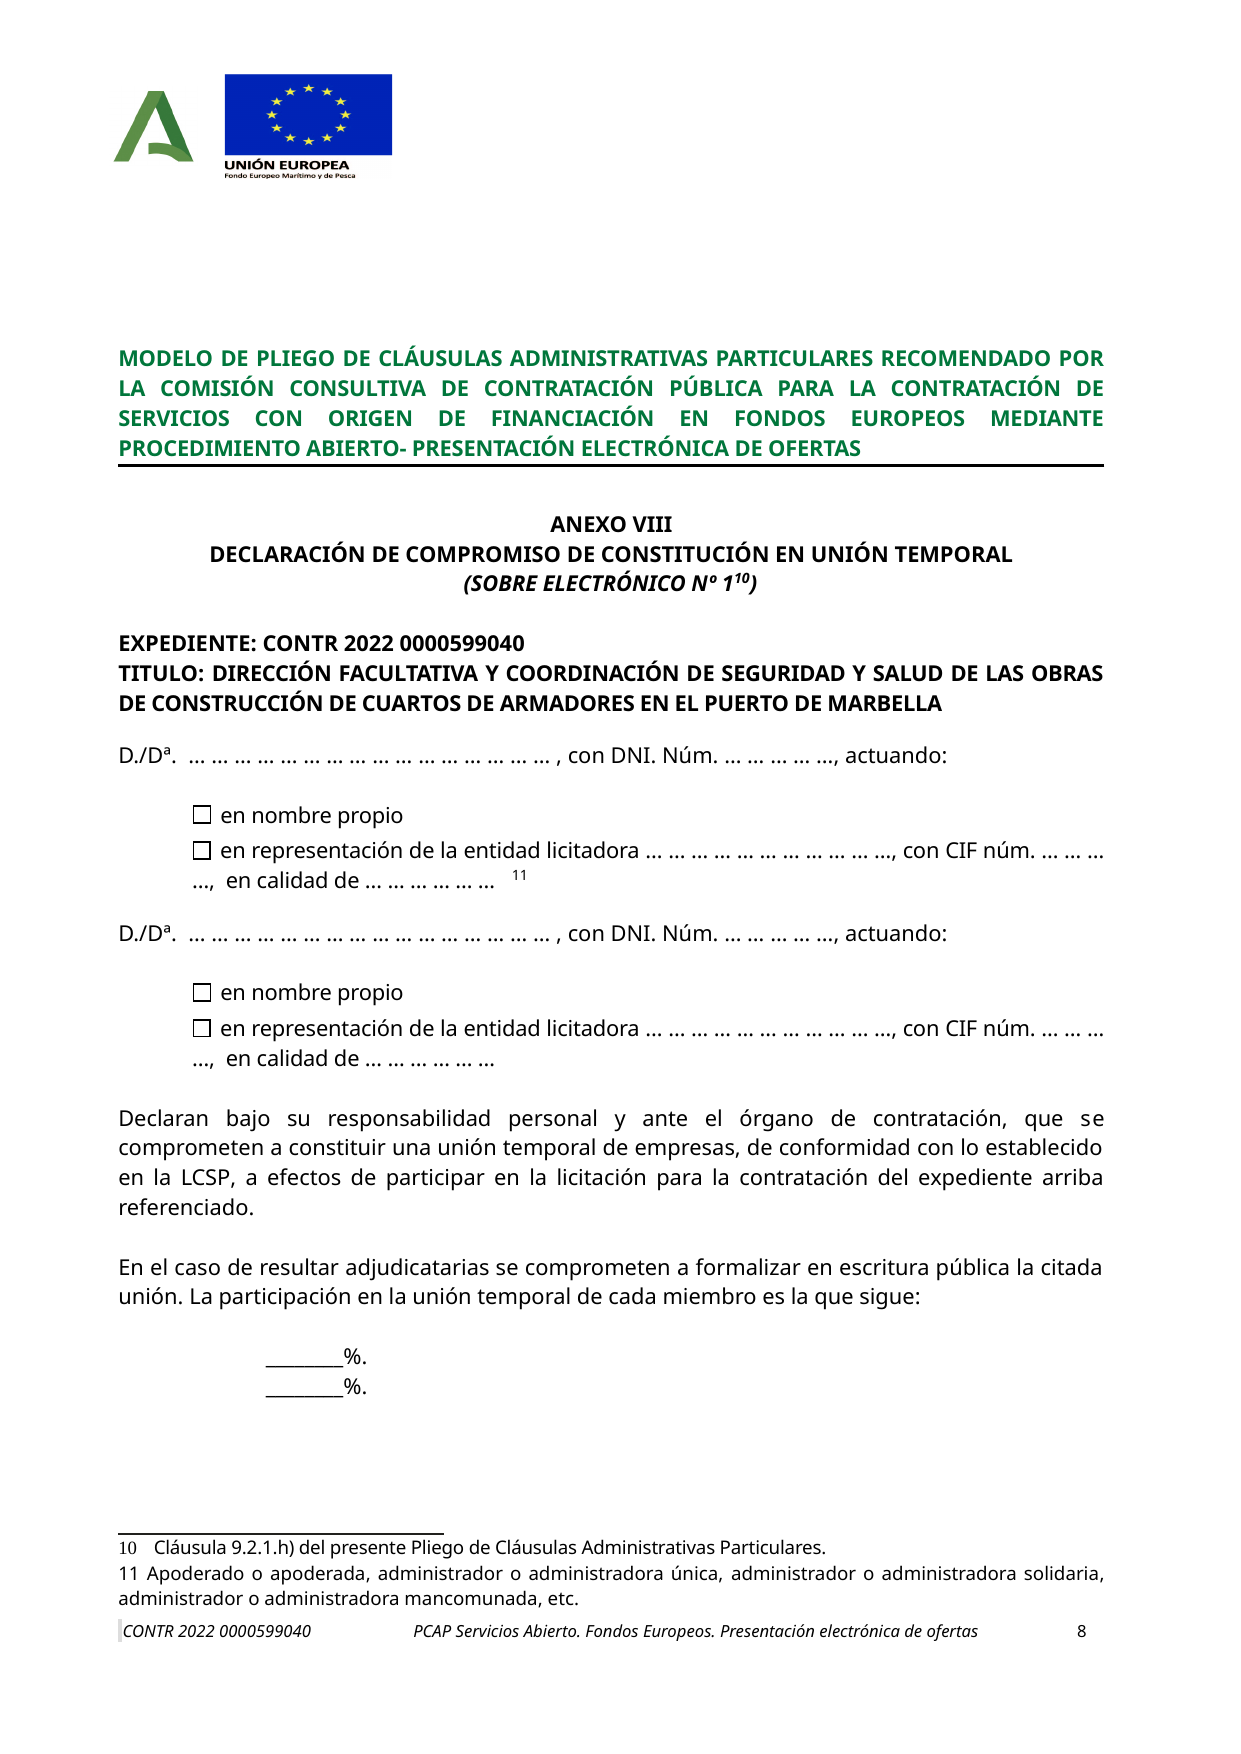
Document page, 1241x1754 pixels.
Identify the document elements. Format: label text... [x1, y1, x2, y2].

text TITULO: DIRECCIÓN FACULTATIVA Y COORDINACIÓN DE SEGURIDAD Y SALUD DE LAS OBRAS DE CONSTRUCCIÓN DE CUARTOS DE ARMADORES EN EL PUERTO DE MARBELLA [118, 658, 1104, 717]
picture [109, 86, 198, 166]
text en representación de la entidad licitadora … … … … … … … … … … …, con CIF núm. … … … …, en calidad de … … … … … … [192, 836, 1104, 895]
text Cláusula 9.2.1.h) del presente Pliego de Cláusulas Administrativas Particulares. [118, 1534, 1104, 1560]
text D./Dª. … … … … … … … … … … … … … … … … , con DNI. Núm. … … … … …, actuando: [118, 918, 1104, 948]
text EXPEDIENTE: CONTR 2022 0000599040 [118, 628, 1104, 658]
text ________%. [266, 1371, 1104, 1401]
text Apoderado o apoderada, administrador o administradora única, administrador o administradora solidaria, administrador o administradora mancomunada, etc. [118, 1560, 1104, 1611]
text DECLARACIÓN DE COMPROMISO DE CONSTITUCIÓN EN UNIÓN TEMPORAL [118, 539, 1104, 568]
text (SOBRE ELECTRÓNICO Nº 1) [118, 568, 1104, 598]
text MODELO DE PLIEGO DE CLÁUSULAS ADMINISTRATIVAS PARTICULARES RECOMENDADO POR LA COMISIÓN CONSULTIVA DE CONTRATACIÓN PÚBLICA PARA LA CONTRATACIÓN DE SERVICIOS CON ORIGEN DE FINANCIACIÓN EN FONDOS EUROPEOS MEDIANTE PROCEDIMIENTO ABIERTO- PRESENTACIÓN ELECTRÓNICA DE OFERTAS [118, 343, 1104, 464]
picture [224, 74, 393, 179]
text D./Dª. … … … … … … … … … … … … … … … … , con DNI. Núm. … … … … …, actuando: [118, 740, 1104, 770]
text Declaran bajo su responsabilidad personal y ante el órgano de contratación, que se comprometen a constituir una unión temporal de empresas, de conformidad con lo establecido en la LCSP, a efectos de participar en la licitación para la contratación del expediente arriba referenciado. [118, 1103, 1104, 1222]
text ANEXO VIII [118, 509, 1104, 539]
text ________%. [266, 1341, 1104, 1371]
text en nombre propio [192, 977, 1104, 1007]
text En el caso de resultar adjudicatarias se comprometen a formalizar en escritura pública la citada unión. La participación en la unión temporal de cada miembro es la que sigue: [118, 1252, 1104, 1311]
text en representación de la entidad licitadora … … … … … … … … … … …, con CIF núm. … … … …, en calidad de … … … … … … [192, 1013, 1104, 1073]
text en nombre propio [192, 800, 1104, 829]
